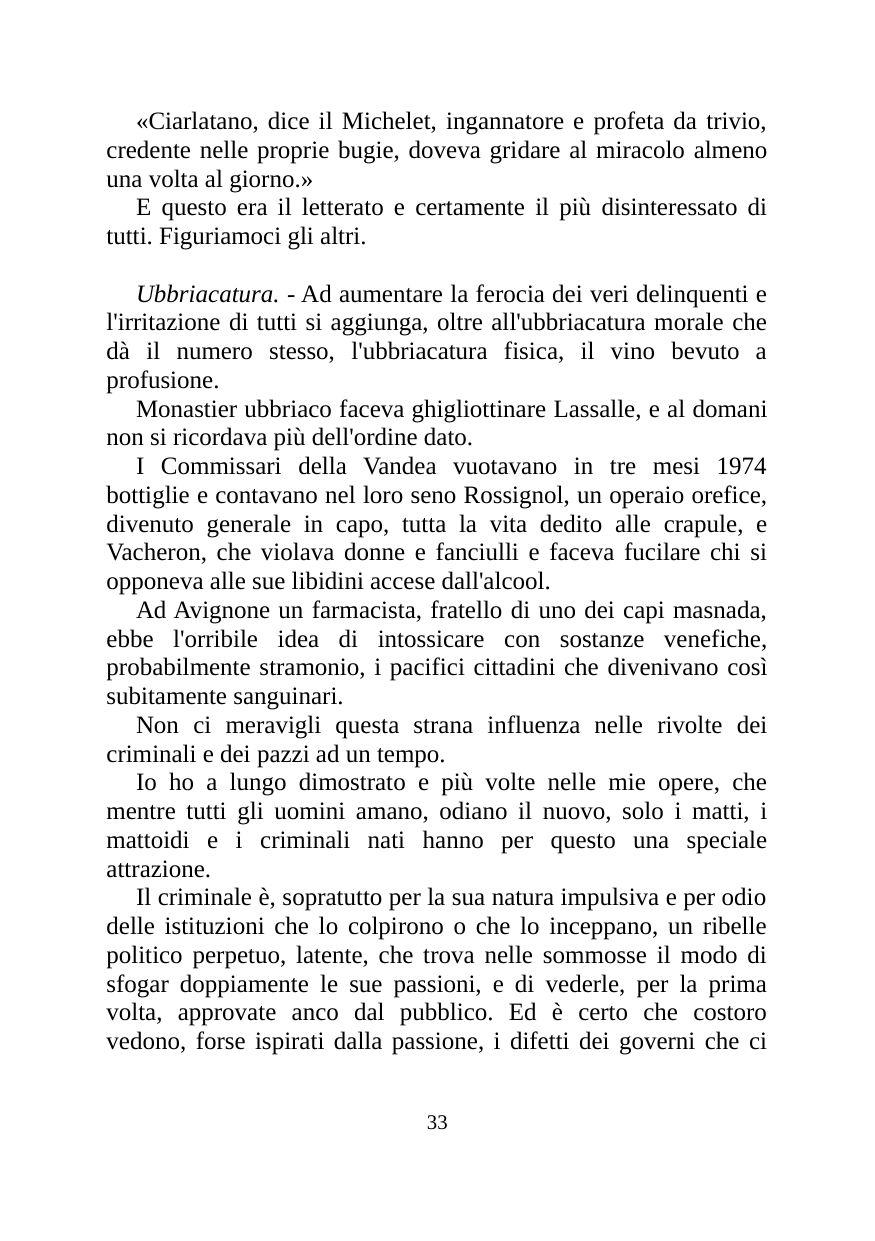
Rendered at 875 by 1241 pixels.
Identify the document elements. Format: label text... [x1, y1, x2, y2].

text Io ho a lungo dimostrato e più volte nelle mie opere, che mentre tutti gli uomini amano, odiano il nuovo, solo i matti, i mattoidi e i criminali nati hanno per questo una speciale attrazione. [106, 767, 768, 882]
text «Ciarlatano, dice il Michelet, ingannatore e profeta da trivio, credente nelle proprie bugie, doveva gridare al miracolo almeno una volta al giorno.» [106, 106, 768, 192]
text Monastier ubbriaco faceva ghigliottinare Lassalle, e al domani non si ricordava più dell'ordine dato. [106, 394, 768, 451]
text Il criminale è, sopratutto per la sua natura impulsiva e per odio delle istituzioni che lo colpirono o che lo inceppano, un ribelle politico perpetuo, latente, che trova nelle sommosse il modo di sfogar doppiamente le sue passioni, e di vederle, per la prima volta, approvate anco dal pubblico. Ed è certo che costoro vedono, forse ispirati dalla passione, i difetti dei governi che ci [106, 882, 768, 1055]
text I Commissari della Vandea vuotavano in tre mesi 1974 bottiglie e contavano nel loro seno Rossignol, un operaio orefice, divenuto generale in capo, tutta la vita dedito alle crapule, e Vacheron, che violava donne e fanciulli e faceva fucilare chi si opponeva alle sue libidini accese dall'alcool. [106, 451, 768, 595]
text Ad Avignone un farmacista, fratello di uno dei capi masnada, ebbe l'orribile idea di intossicare con sostanze venefiche, probabilmente stramonio, i pacifici cittadini che divenivano così subitamente sanguinari. [106, 595, 768, 710]
text E questo era il letterato e certamente il più disinteressato di tutti. Figuriamoci gli altri. [106, 192, 768, 250]
text Non ci meravigli questa strana influenza nelle rivolte dei criminali e dei pazzi ad un tempo. [106, 710, 768, 767]
text Ubbriacatura. - Ad aumentare la ferocia dei veri delinquenti e l'irritazione di tutti si aggiunga, oltre all'ubbriacatura morale che dà il numero stesso, l'ubbriacatura fisica, il vino bevuto a profusione. [106, 279, 768, 394]
